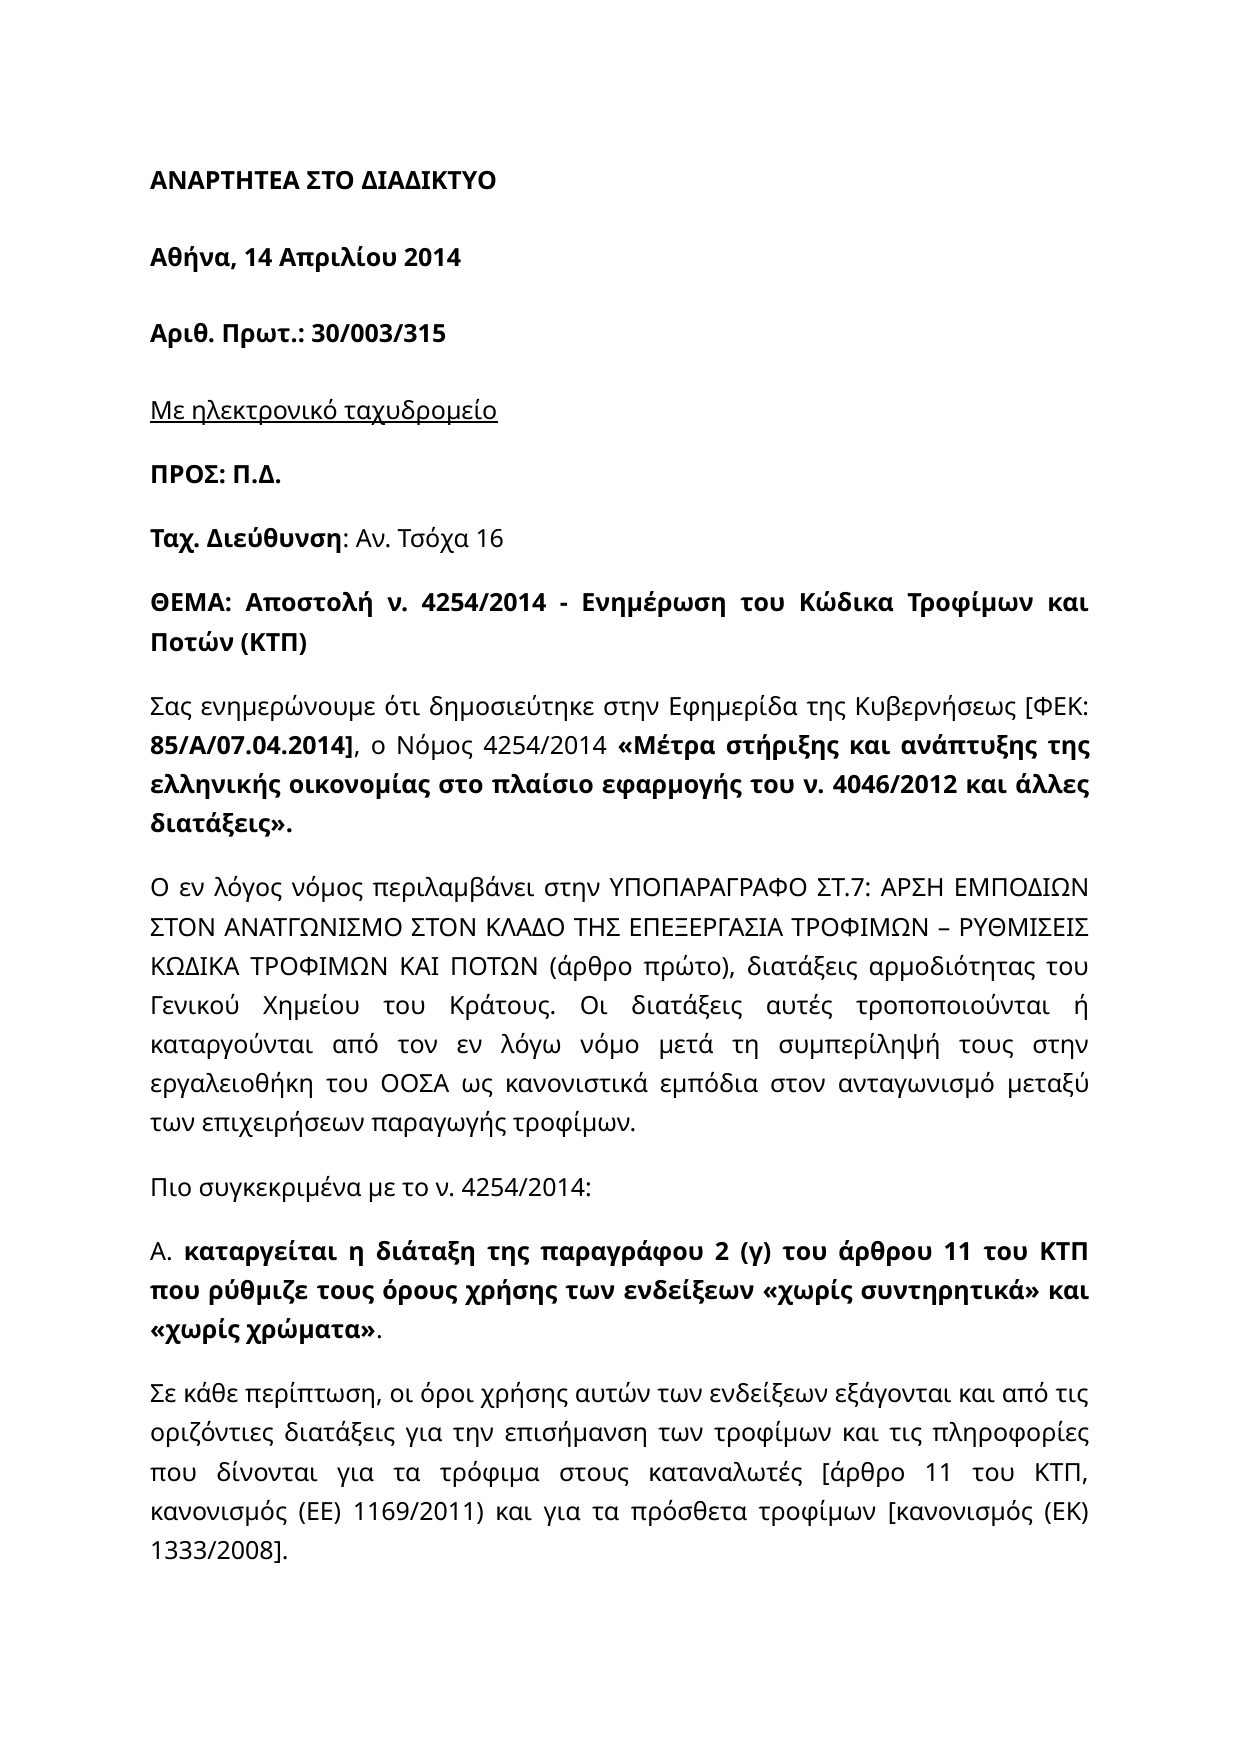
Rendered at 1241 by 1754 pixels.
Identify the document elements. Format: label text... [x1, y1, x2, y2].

text Με ηλεκτρονικό ταχυδρομείο [150, 392, 1090, 427]
text Ταχ. Διεύθυνση: Αν. Τσόχα 16 [150, 521, 1090, 555]
text ΠΡΟΣ: Π.Δ. [150, 457, 1090, 491]
text Σε κάθε περίπτωση, οι όροι χρήσης αυτών των ενδείξεων εξάγονται και από τις οριζόντιες διατάξεις για την επισήμανση των τροφίμων και τις πληροφορίες που δίνονται για τα τρόφιμα στους καταναλωτές [άρθρο 11 του ΚΤΠ, κανονισμός (ΕΕ) 1169/2011) και για τα πρόσθετα τροφίμων [κανονισμός (ΕΚ) 1333/2008]. [150, 1376, 1090, 1567]
title Αριθ. Πρωτ.: 30/003/315 [150, 316, 1090, 350]
title ΑΝΑΡΤΗΤΕΑ ΣΤΟ ΔΙΑΔΙΚΤΥΟ [150, 162, 1090, 197]
text ΘΕΜΑ: Αποστολή ν. 4254/2014 - Ενημέρωση του Κώδικα Τροφίμων και Ποτών (ΚΤΠ) [150, 585, 1090, 658]
text Σας ενημερώνουμε ότι δημοσιεύτηκε στην Εφημερίδα της Κυβερνήσεως [ΦΕΚ: 85/Α/07.04.2014], ο Νόμος 4254/2014 «Μέτρα στήριξης και ανάπτυξης της ελληνικής οικονομίας στο πλαίσιο εφαρμογής του ν. 4046/2012 και άλλες διατάξεις». [150, 688, 1090, 840]
title Αθήνα, 14 Απριλίου 2014 [150, 239, 1090, 273]
text Ο εν λόγος νόμος περιλαμβάνει στην ΥΠΟΠΑΡΑΓΡΑΦΟ ΣΤ.7: ΑΡΣΗ ΕΜΠΟΔΙΩΝ ΣΤΟΝ ΑΝΑΤΓΩΝΙΣΜΟ ΣΤΟΝ ΚΛΑΔΟ ΤΗΣ ΕΠΕΞΕΡΓΑΣΙΑ ΤΡΟΦΙΜΩΝ – ΡΥΘΜΙΣΕΙΣ ΚΩΔΙΚΑ ΤΡΟΦΙΜΩΝ ΚΑΙ ΠΟΤΩΝ (άρθρο πρώτο), διατάξεις αρμοδιότητας του Γενικού Χημείου του Κράτους. Οι διατάξεις αυτές τροποποιούνται ή καταργούνται από τον εν λόγω νόμο μετά τη συμπερίληψή τους στην εργαλειοθήκη του ΟΟΣΑ ως κανονιστικά εμπόδια στον ανταγωνισμό μεταξύ των επιχειρήσεων παραγωγής τροφίμων. [150, 870, 1090, 1139]
text Α. καταργείται η διάταξη της παραγράφου 2 (γ) του άρθρου 11 του ΚΤΠ που ρύθμιζε τους όρους χρήσης των ενδείξεων «χωρίς συντηρητικά» και «χωρίς χρώματα». [150, 1233, 1090, 1346]
text Πιο συγκεκριμένα με το ν. 4254/2014: [150, 1169, 1090, 1203]
